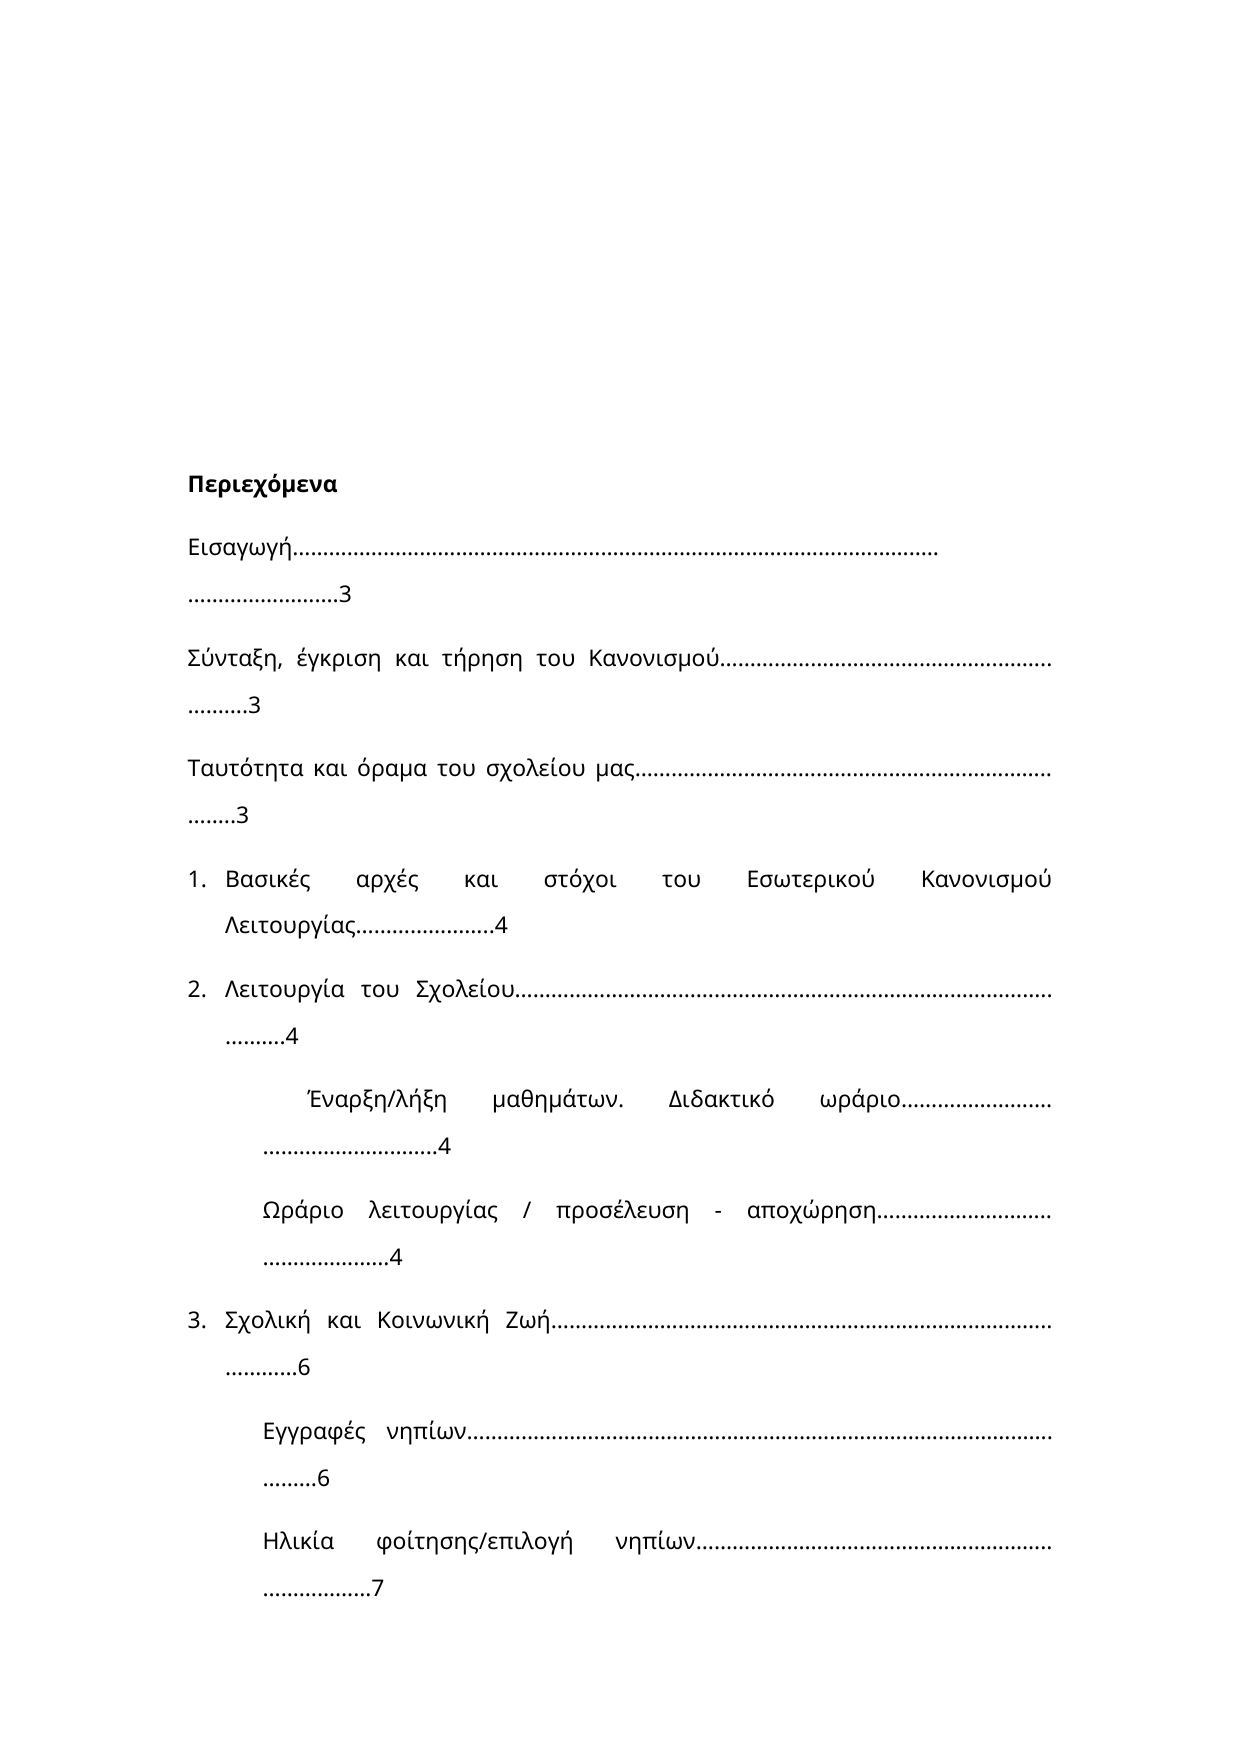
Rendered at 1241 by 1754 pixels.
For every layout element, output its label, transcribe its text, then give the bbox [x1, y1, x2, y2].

text Σύνταξη, έγκριση και τήρηση του Κανονισμού………………………………………..……..……….3 [187, 642, 1053, 720]
text Εισαγωγή……………………………………………………………………………………………..…………………….3 [187, 531, 1053, 609]
list Έναρξη/λήξη μαθημάτων. Διδακτικό ωράριο…………………….………………………..4 [262, 1083, 1053, 1161]
list Βασικές αρχές και στόχοι του Εσωτερικού Κανονισμού Λειτουργίας…………………..4 [187, 862, 1053, 941]
text Περιεχόμενα [187, 468, 1053, 499]
list Ηλικία φοίτησης/επιλογή νηπίων…………………………………………………..………………7 [262, 1525, 1053, 1603]
list Σχολική και Κοινωνική Ζωή………………………………………………………………………..…………6 [187, 1304, 1053, 1382]
list Εγγραφές νηπίων…………………………………………………………………………………….………6 [262, 1414, 1053, 1493]
text Ταυτότητα και όραμα του σχολείου μας……………………………………………….…………..……..3 [187, 752, 1053, 830]
list Λειτουργία του Σχολείου……………………………………………………………………………..……….4 [187, 973, 1053, 1051]
list Ωράριο λειτουργίας / προσέλευση - αποχώρηση………………………..…………………4 [262, 1194, 1053, 1272]
